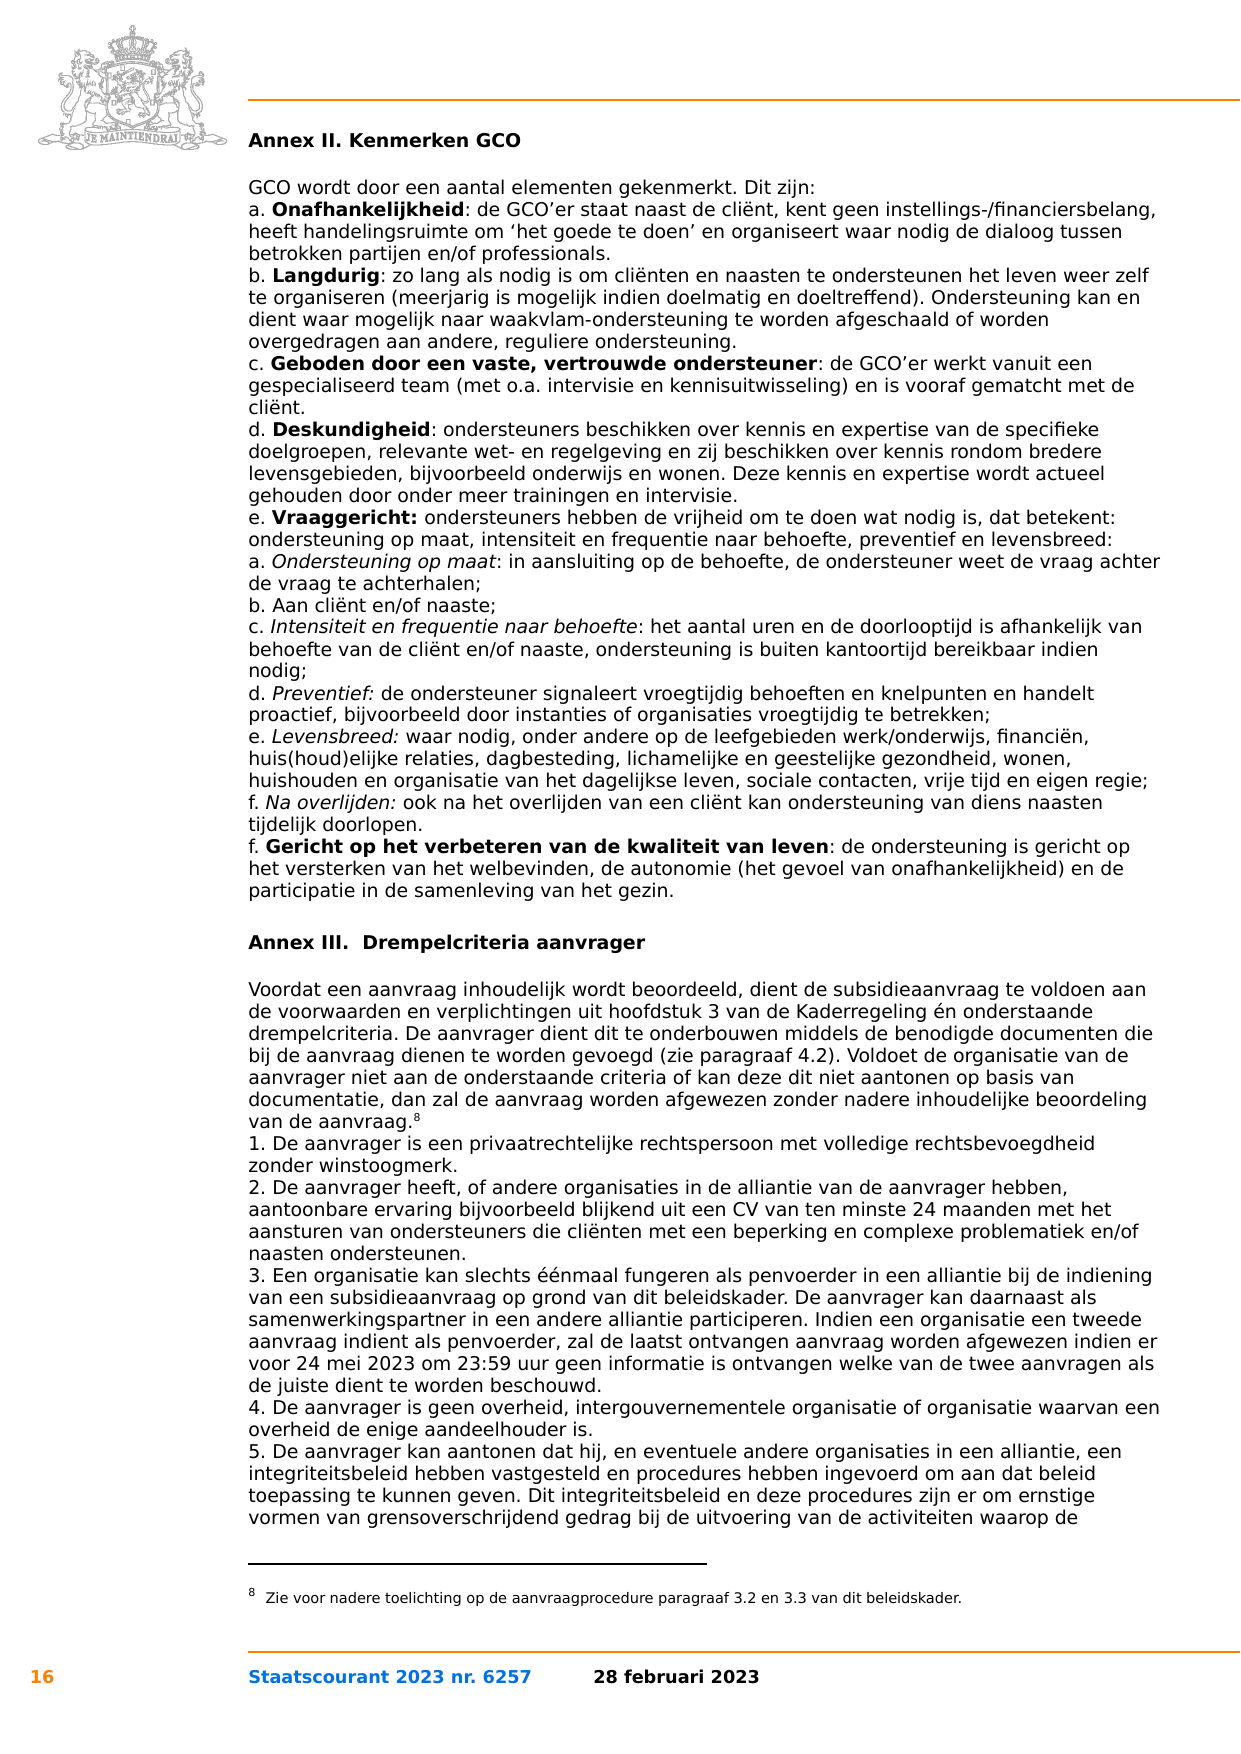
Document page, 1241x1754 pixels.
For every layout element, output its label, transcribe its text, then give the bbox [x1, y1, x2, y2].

text d. Deskundigheid: ondersteuners beschikken over kennis en expertise van de specifieke doelgroepen, relevante wet- en regelgeving en zij beschikken over kennis rondom bredere levensgebieden, bijvoorbeeld onderwijs en wonen. Deze kennis en expertise wordt actueel gehouden door onder meer trainingen en intervisie. [248, 419, 1163, 507]
text a. Ondersteuning op maat: in aansluiting op de behoefte, de ondersteuner weet de vraag achter de vraag te achterhalen; [248, 551, 1163, 594]
text f. Na overlijden: ook na het overlijden van een cliënt kan ondersteuning van diens naasten tijdelijk doorlopen. [248, 792, 1163, 836]
text GCO wordt door een aantal elementen gekenmerkt. Dit zijn: [248, 177, 1163, 199]
text Zie voor nadere toelichting op de aanvraagprocedure paragraaf 3.2 en 3.3 van dit beleidskader. [248, 1586, 1163, 1608]
text 5. De aanvrager kan aantonen dat hij, en eventuele andere organisaties in een alliantie, een integriteitsbeleid hebben vastgesteld en procedures hebben ingevoerd om aan dat beleid toepassing te kunnen geven. Dit integriteitsbeleid en deze procedures zijn er om ernstige vormen van grensoverschrijdend gedrag bij de uitvoering van de activiteiten waarop de [248, 1441, 1163, 1529]
text e. Levensbreed: waar nodig, onder andere op de leefgebieden werk/onderwijs, financiën, huis(houd)elijke relaties, dagbesteding, lichamelijke en geestelijke gezondheid, wonen, huishouden en organisatie van het dagelijkse leven, sociale contacten, vrije tijd en eigen regie; [248, 726, 1163, 792]
text e. Vraaggericht: ondersteuners hebben de vrijheid om te doen wat nodig is, dat betekent: ondersteuning op maat, intensiteit en frequentie naar behoefte, preventief en levensbreed: [248, 507, 1163, 551]
text 2. De aanvrager heeft, of andere organisaties in de alliantie van de aanvrager hebben, aantoonbare ervaring bijvoorbeeld blijkend uit een CV van ten minste 24 maanden met het aansturen van ondersteuners die cliënten met een beperking en complexe problematiek en/of naasten ondersteunen. [248, 1177, 1163, 1265]
subtitle Annex II. Kenmerken GCO [248, 130, 1163, 152]
picture [38, 25, 227, 150]
text b. Aan cliënt en/of naaste; [248, 594, 1163, 616]
text a. Onafhankelijkheid: de GCO’er staat naast de cliënt, kent geen instellings-/financiersbelang, heeft handelingsruimte om ‘het goede te doen’ en organiseert waar nodig de dialoog tussen betrokken partijen en/of professionals. [248, 199, 1163, 265]
text b. Langdurig: zo lang als nodig is om cliënten en naasten te ondersteunen het leven weer zelf te organiseren (meerjarig is mogelijk indien doelmatig en doeltreffend). Ondersteuning kan en dient waar mogelijk naar waakvlam-ondersteuning te worden afgeschaald of worden overgedragen aan andere, reguliere ondersteuning. [248, 265, 1163, 353]
text 1. De aanvrager is een privaatrechtelijke rechtspersoon met volledige rechtsbevoegdheid zonder winstoogmerk. [248, 1133, 1163, 1177]
text f. Gericht op het verbeteren van de kwaliteit van leven: de ondersteuning is gericht op het versterken van het welbevinden, de autonomie (het gevoel van onafhankelijkheid) en de participatie in de samenleving van het gezin. [248, 836, 1163, 902]
text 4. De aanvrager is geen overheid, intergouvernementele organisatie of organisatie waarvan een overheid de enige aandeelhouder is. [248, 1397, 1163, 1441]
text c. Intensiteit en frequentie naar behoefte: het aantal uren en de doorlooptijd is afhankelijk van behoefte van de cliënt en/of naaste, ondersteuning is buiten kantoortijd bereikbaar indien nodig; [248, 616, 1163, 682]
text Voordat een aanvraag inhoudelijk wordt beoordeeld, dient de subsidieaanvraag te voldoen aan de voorwaarden en verplichtingen uit hoofdstuk 3 van de Kaderregeling én onderstaande drempelcriteria. De aanvrager dient dit te onderbouwen middels de benodigde documenten die bij de aanvraag dienen te worden gevoegd (zie paragraaf 4.2). Voldoet de organisatie van de aanvrager niet aan de onderstaande criteria of kan deze dit niet aantonen op basis van documentatie, dan zal de aanvraag worden afgewezen zonder nadere inhoudelijke beoordeling van de aanvraag. [248, 979, 1163, 1133]
text d. Preventief: de ondersteuner signaleert vroegtijdig behoeften en knelpunten en handelt proactief, bijvoorbeeld door instanties of organisaties vroegtijdig te betrekken; [248, 682, 1163, 726]
subtitle Annex III. Drempelcriteria aanvrager [248, 932, 1163, 954]
text c. Geboden door een vaste, vertrouwde ondersteuner: de GCO’er werkt vanuit een gespecialiseerd team (met o.a. intervisie en kennisuitwisseling) en is vooraf gematcht met de cliënt. [248, 353, 1163, 419]
text 3. Een organisatie kan slechts éénmaal fungeren als penvoerder in een alliantie bij de indiening van een subsidieaanvraag op grond van dit beleidskader. De aanvrager kan daarnaast als samenwerkingspartner in een andere alliantie participeren. Indien een organisatie een tweede aanvraag indient als penvoerder, zal de laatst ontvangen aanvraag worden afgewezen indien er voor 24 mei 2023 om 23:59 uur geen informatie is ontvangen welke van de twee aanvragen als de juiste dient te worden beschouwd. [248, 1265, 1163, 1397]
